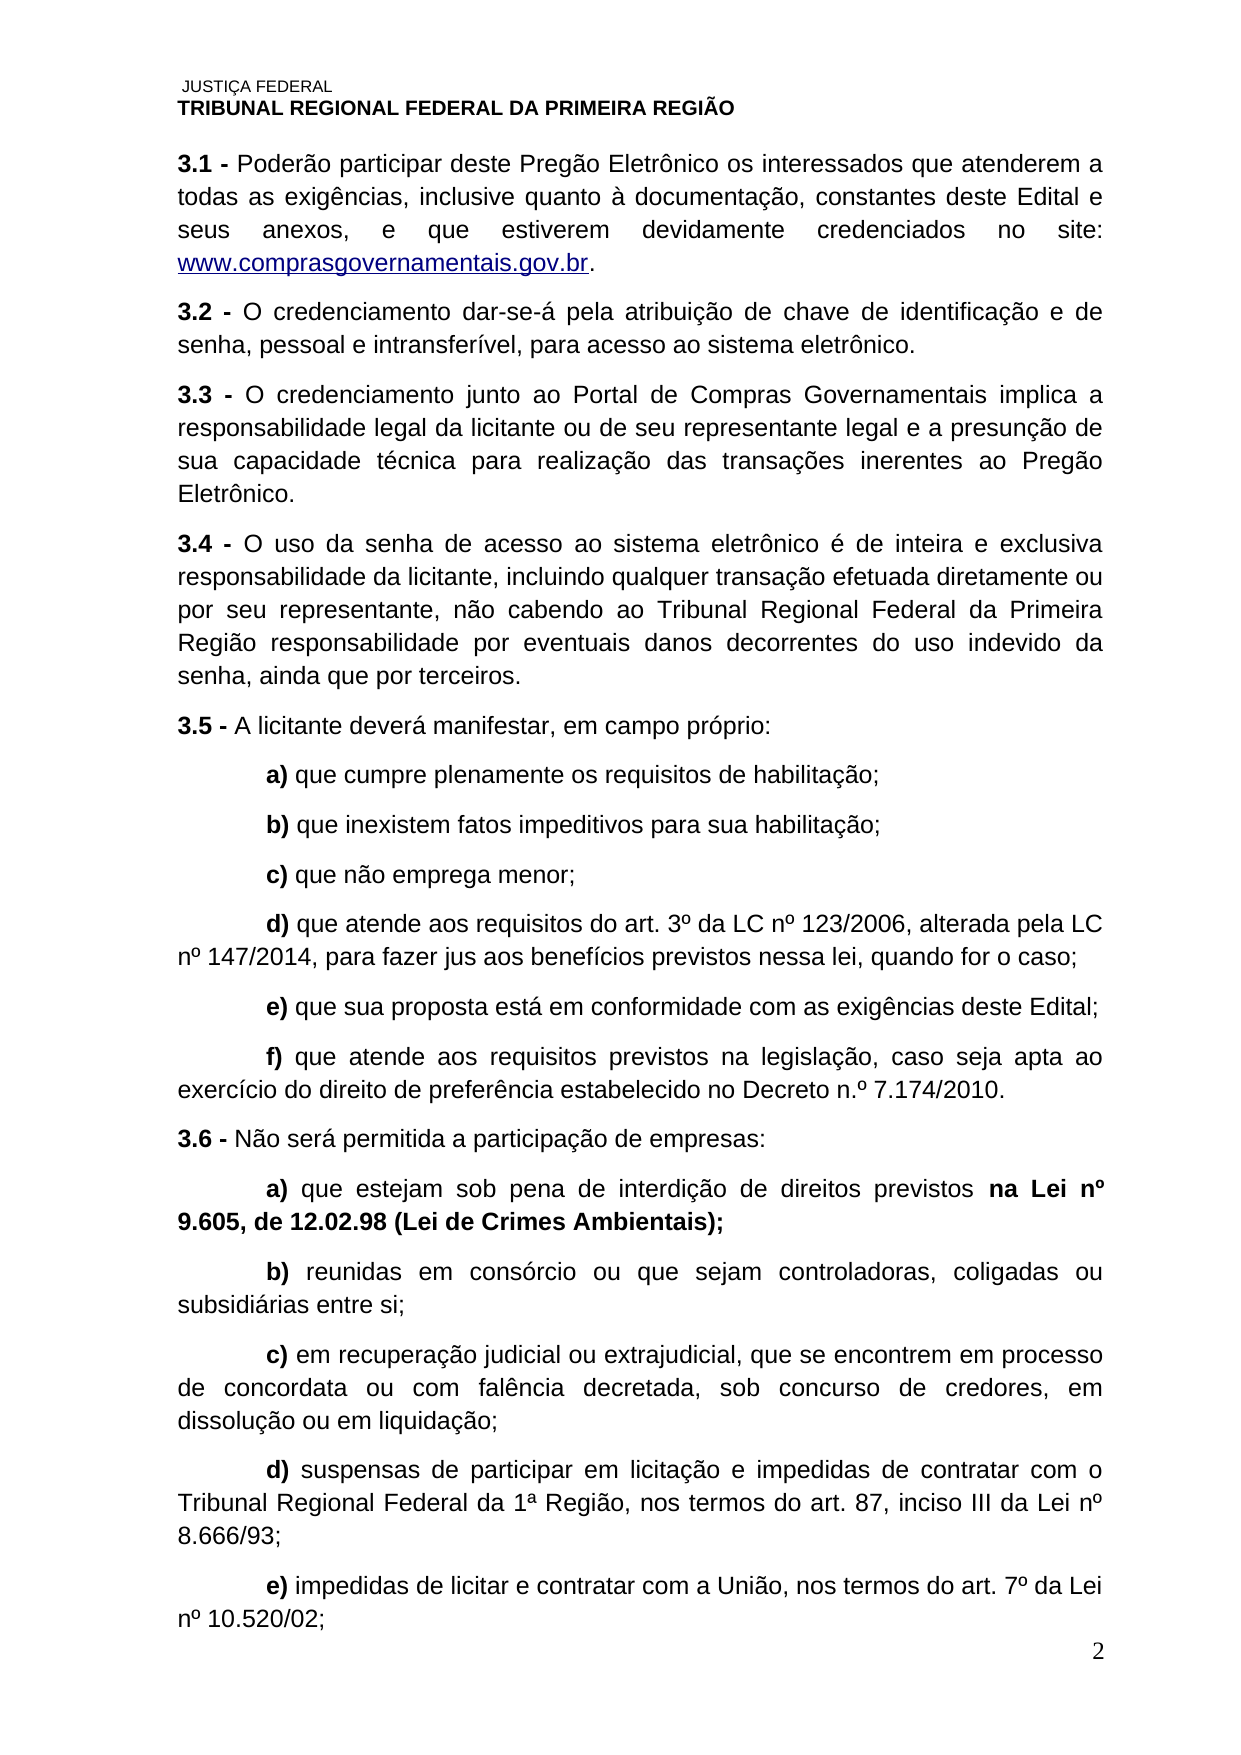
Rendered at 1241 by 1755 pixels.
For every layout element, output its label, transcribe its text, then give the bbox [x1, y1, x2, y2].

text e) impedidas de licitar e contratar com a União, nos termos do art. 7º da Lei nº 10.520/02; [177, 1571, 1104, 1633]
text 3.1 - Poderão participar deste Pregão Eletrônico os interessados que atenderem a todas as exigências, inclusive quanto à documentação, constantes deste Edital e seus anexos, e que estiverem devidamente credenciados no site: www.comprasgovernamentais.gov.br. [177, 149, 1104, 276]
text d) que atende aos requisitos do art. 3º da LC nº 123/2006, alterada pela LC nº 147/2014, para fazer jus aos benefícios previstos nessa lei, quando for o caso; [177, 909, 337, 971]
text e) que sua proposta está em conformidade com as exigências deste Edital; [177, 992, 337, 1021]
text 3.4 - O uso da senha de acesso ao sistema eletrônico é de inteira e exclusiva responsabilidade da licitante, incluindo qualquer transação efetuada diretamente ou por seu representante, não cabendo ao Tribunal Regional Federal da Primeira Região responsabilidade por eventuais danos decorrentes do uso indevido da senha, ainda que por terceiros. [177, 529, 1104, 690]
text b) que inexistem fatos impeditivos para sua habilitação; [177, 810, 337, 839]
text a) que estejam sob pena de interdição de direitos previstos na Lei nº 9.605, de 12.02.98 (Lei de Crimes Ambientais); [1014, 1174, 1104, 1236]
text b) reunidas em consórcio ou que sejam controladoras, coligadas ou subsidiárias entre si; [177, 1257, 337, 1319]
text 3.5 - A licitante deverá manifestar, em campo próprio: [177, 711, 337, 739]
text e) que sua proposta está em conformidade com as exigências deste Edital; [1014, 992, 1104, 1021]
text a) que estejam sob pena de interdição de direitos previstos na Lei nº 9.605, de 12.02.98 (Lei de Crimes Ambientais); [177, 1174, 337, 1236]
text b) reunidas em consórcio ou que sejam controladoras, coligadas ou subsidiárias entre si; [1014, 1257, 1104, 1319]
text a) que cumpre plenamente os requisitos de habilitação; [1014, 760, 1104, 789]
text c) que não emprega menor; [177, 860, 337, 888]
text c) que não emprega menor; [1014, 860, 1104, 888]
text d) suspensas de participar em licitação e impedidas de contratar com o Tribunal Regional Federal da 1ª Região, nos termos do art. 87, inciso III da Lei nº 8.666/93; [177, 1455, 1104, 1550]
text 3.6 - Não será permitida a participação de empresas: [177, 1124, 337, 1153]
text 3.3 - O credenciamento junto ao Portal de Compras Governamentais implica a responsabilidade legal da licitante ou de seu representante legal e a presunção de sua capacidade técnica para realização das transações inerentes ao Pregão Eletrônico. [177, 380, 1104, 508]
text b) que inexistem fatos impeditivos para sua habilitação; [1014, 810, 1104, 839]
text 3.5 - A licitante deverá manifestar, em campo próprio: [1014, 711, 1104, 739]
text 3.2 - O credenciamento dar-se-á pela atribuição de chave de identificação e de senha, pessoal e intransferível, para acesso ao sistema eletrônico. [177, 297, 1104, 359]
text d) que atende aos requisitos do art. 3º da LC nº 123/2006, alterada pela LC nº 147/2014, para fazer jus aos benefícios previstos nessa lei, quando for o caso; [1014, 909, 1104, 971]
text a) que cumpre plenamente os requisitos de habilitação; [177, 760, 337, 789]
text c) em recuperação judicial ou extrajudicial, que se encontrem em processo de concordata ou com falência decretada, sob concurso de credores, em dissolução ou em liquidação; [177, 1339, 1104, 1434]
text 3.6 - Não será permitida a participação de empresas: [1014, 1124, 1104, 1153]
text f) que atende aos requisitos previstos na legislação, caso seja apta ao exercício do direito de preferência estabelecido no Decreto n.º 7.174/2010. [1014, 1042, 1104, 1103]
text f) que atende aos requisitos previstos na legislação, caso seja apta ao exercício do direito de preferência estabelecido no Decreto n.º 7.174/2010. [177, 1042, 337, 1103]
